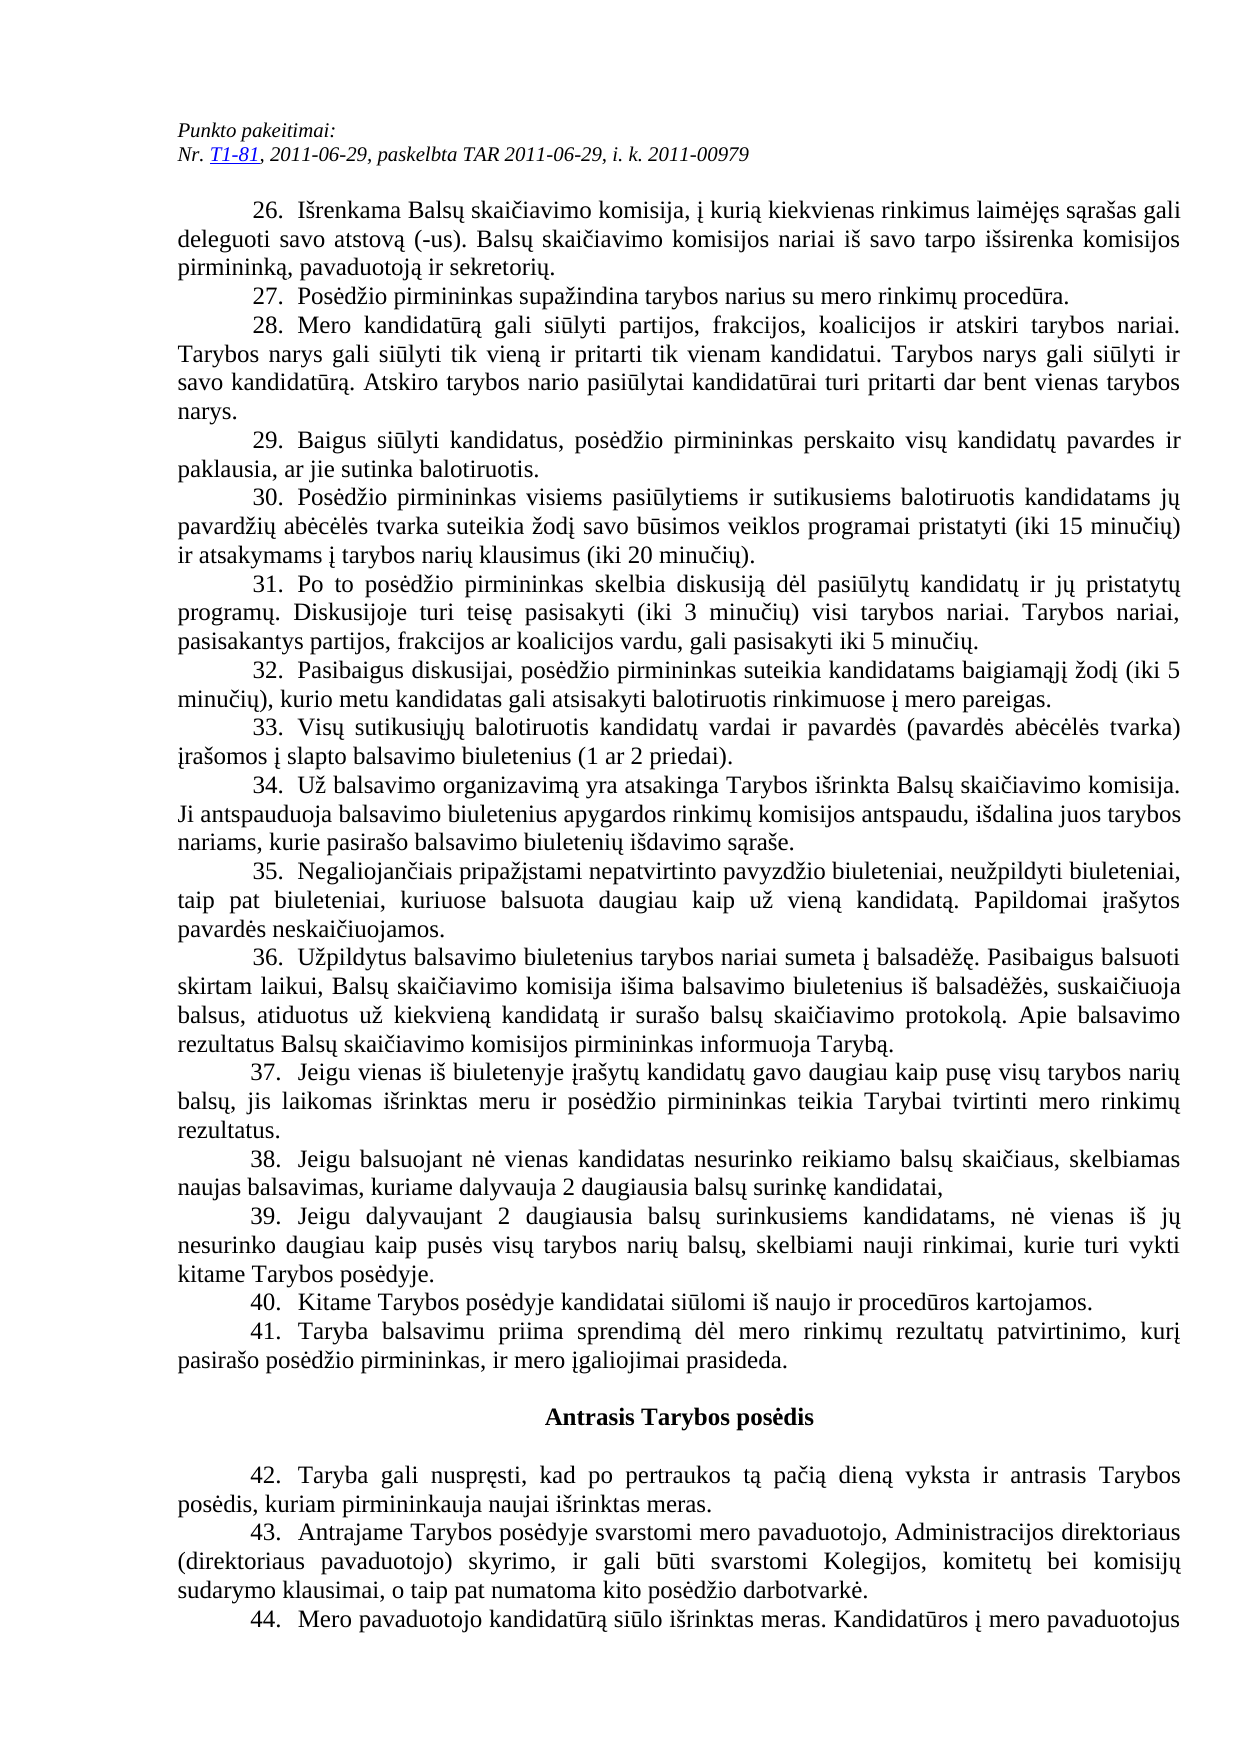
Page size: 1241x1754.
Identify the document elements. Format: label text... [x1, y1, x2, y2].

text 42. Taryba gali nuspręsti, kad po pertraukos tą pačią dieną vyksta ir antrasis Tarybos posėdis, kuriam pirmininkauja naujai išrinktas meras. [177, 1460, 1181, 1517]
text 26. Išrenkama Balsų skaičiavimo komisija, į kurią kiekvienas rinkimus laimėjęs sąrašas gali deleguoti savo atstovą (-us). Balsų skaičiavimo komisijos nariai iš savo tarpo išsirenka komisijos pirmininką, pavaduotoją ir sekretorių. [177, 195, 1181, 281]
text 44. Mero pavaduotojo kandidatūrą siūlo išrinktas meras. Kandidatūros į mero pavaduotojus [177, 1604, 1181, 1632]
text 40. Kitame Tarybos posėdyje kandidatai siūlomi iš naujo ir procedūros kartojamos. [177, 1287, 1181, 1316]
text 27. Posėdžio pirmininkas supažindina tarybos narius su mero rinkimų procedūra. [177, 281, 1181, 310]
text 33. Visų sutikusiųjų balotiruotis kandidatų vardai ir pavardės (pavardės abėcėlės tvarka) įrašomos į slapto balsavimo biuletenius (1 ar 2 priedai). [177, 712, 1181, 770]
text 38. Jeigu balsuojant nė vienas kandidatas nesurinko reikiamo balsų skaičiaus, skelbiamas naujas balsavimas, kuriame dalyvauja 2 daugiausia balsų surinkę kandidatai, [177, 1144, 1181, 1201]
text 35. Negaliojančiais pripažįstami nepatvirtinto pavyzdžio biuleteniai, neužpildyti biuleteniai, taip pat biuleteniai, kuriuose balsuota daugiau kaip už vieną kandidatą. Papildomai įrašytos pavardės neskaičiuojamos. [177, 856, 1181, 942]
text Antrasis Tarybos posėdis [177, 1402, 1181, 1431]
text 31. Po to posėdžio pirmininkas skelbia diskusiją dėl pasiūlytų kandidatų ir jų pristatytų programų. Diskusijoje turi teisę pasisakyti (iki 3 minučių) visi tarybos nariai. Tarybos nariai, pasisakantys partijos, frakcijos ar koalicijos vardu, gali pasisakyti iki 5 minučių. [177, 569, 1181, 655]
text Punkto pakeitimai: [177, 118, 1181, 142]
text 39. Jeigu dalyvaujant 2 daugiausia balsų surinkusiems kandidatams, nė vienas iš jų nesurinko daugiau kaip pusės visų tarybos narių balsų, skelbiami nauji rinkimai, kurie turi vykti kitame Tarybos posėdyje. [177, 1201, 1181, 1287]
text 34. Už balsavimo organizavimą yra atsakinga Tarybos išrinkta Balsų skaičiavimo komisija. Ji antspauduoja balsavimo biuletenius apygardos rinkimų komisijos antspaudu, išdalina juos tarybos nariams, kurie pasirašo balsavimo biuletenių išdavimo sąraše. [177, 770, 1181, 856]
text Nr. T1-81, 2011-06-29, paskelbta TAR 2011-06-29, i. k. 2011-00979 [177, 142, 1181, 166]
text 28. Mero kandidatūrą gali siūlyti partijos, frakcijos, koalicijos ir atskiri tarybos nariai. Tarybos narys gali siūlyti tik vieną ir pritarti tik vienam kandidatui. Tarybos narys gali siūlyti ir savo kandidatūrą. Atskiro tarybos nario pasiūlytai kandidatūrai turi pritarti dar bent vienas tarybos narys. [177, 310, 1181, 425]
text 37. Jeigu vienas iš biuletenyje įrašytų kandidatų gavo daugiau kaip pusę visų tarybos narių balsų, jis laikomas išrinktas meru ir posėdžio pirmininkas teikia Tarybai tvirtinti mero rinkimų rezultatus. [177, 1057, 1181, 1144]
text 32. Pasibaigus diskusijai, posėdžio pirmininkas suteikia kandidatams baigiamąjį žodį (iki 5 minučių), kurio metu kandidatas gali atsisakyti balotiruotis rinkimuose į mero pareigas. [177, 655, 1181, 712]
text 30. Posėdžio pirmininkas visiems pasiūlytiems ir sutikusiems balotiruotis kandidatams jų pavardžių abėcėlės tvarka suteikia žodį savo būsimos veiklos programai pristatyti (iki 15 minučių) ir atsakymams į tarybos narių klausimus (iki 20 minučių). [177, 482, 1181, 569]
text 41. Taryba balsavimu priima sprendimą dėl mero rinkimų rezultatų patvirtinimo, kurį pasirašo posėdžio pirmininkas, ir mero įgaliojimai prasideda. [177, 1316, 1181, 1374]
text 29. Baigus siūlyti kandidatus, posėdžio pirmininkas perskaito visų kandidatų pavardes ir paklausia, ar jie sutinka balotiruotis. [177, 425, 1181, 482]
text 36. Užpildytus balsavimo biuletenius tarybos nariai sumeta į balsadėžę. Pasibaigus balsuoti skirtam laikui, Balsų skaičiavimo komisija išima balsavimo biuletenius iš balsadėžės, suskaičiuoja balsus, atiduotus už kiekvieną kandidatą ir surašo balsų skaičiavimo protokolą. Apie balsavimo rezultatus Balsų skaičiavimo komisijos pirmininkas informuoja Tarybą. [177, 942, 1181, 1057]
text 43. Antrajame Tarybos posėdyje svarstomi mero pavaduotojo, Administracijos direktoriaus (direktoriaus pavaduotojo) skyrimo, ir gali būti svarstomi Kolegijos, komitetų bei komisijų sudarymo klausimai, o taip pat numatoma kito posėdžio darbotvarkė. [177, 1517, 1181, 1604]
